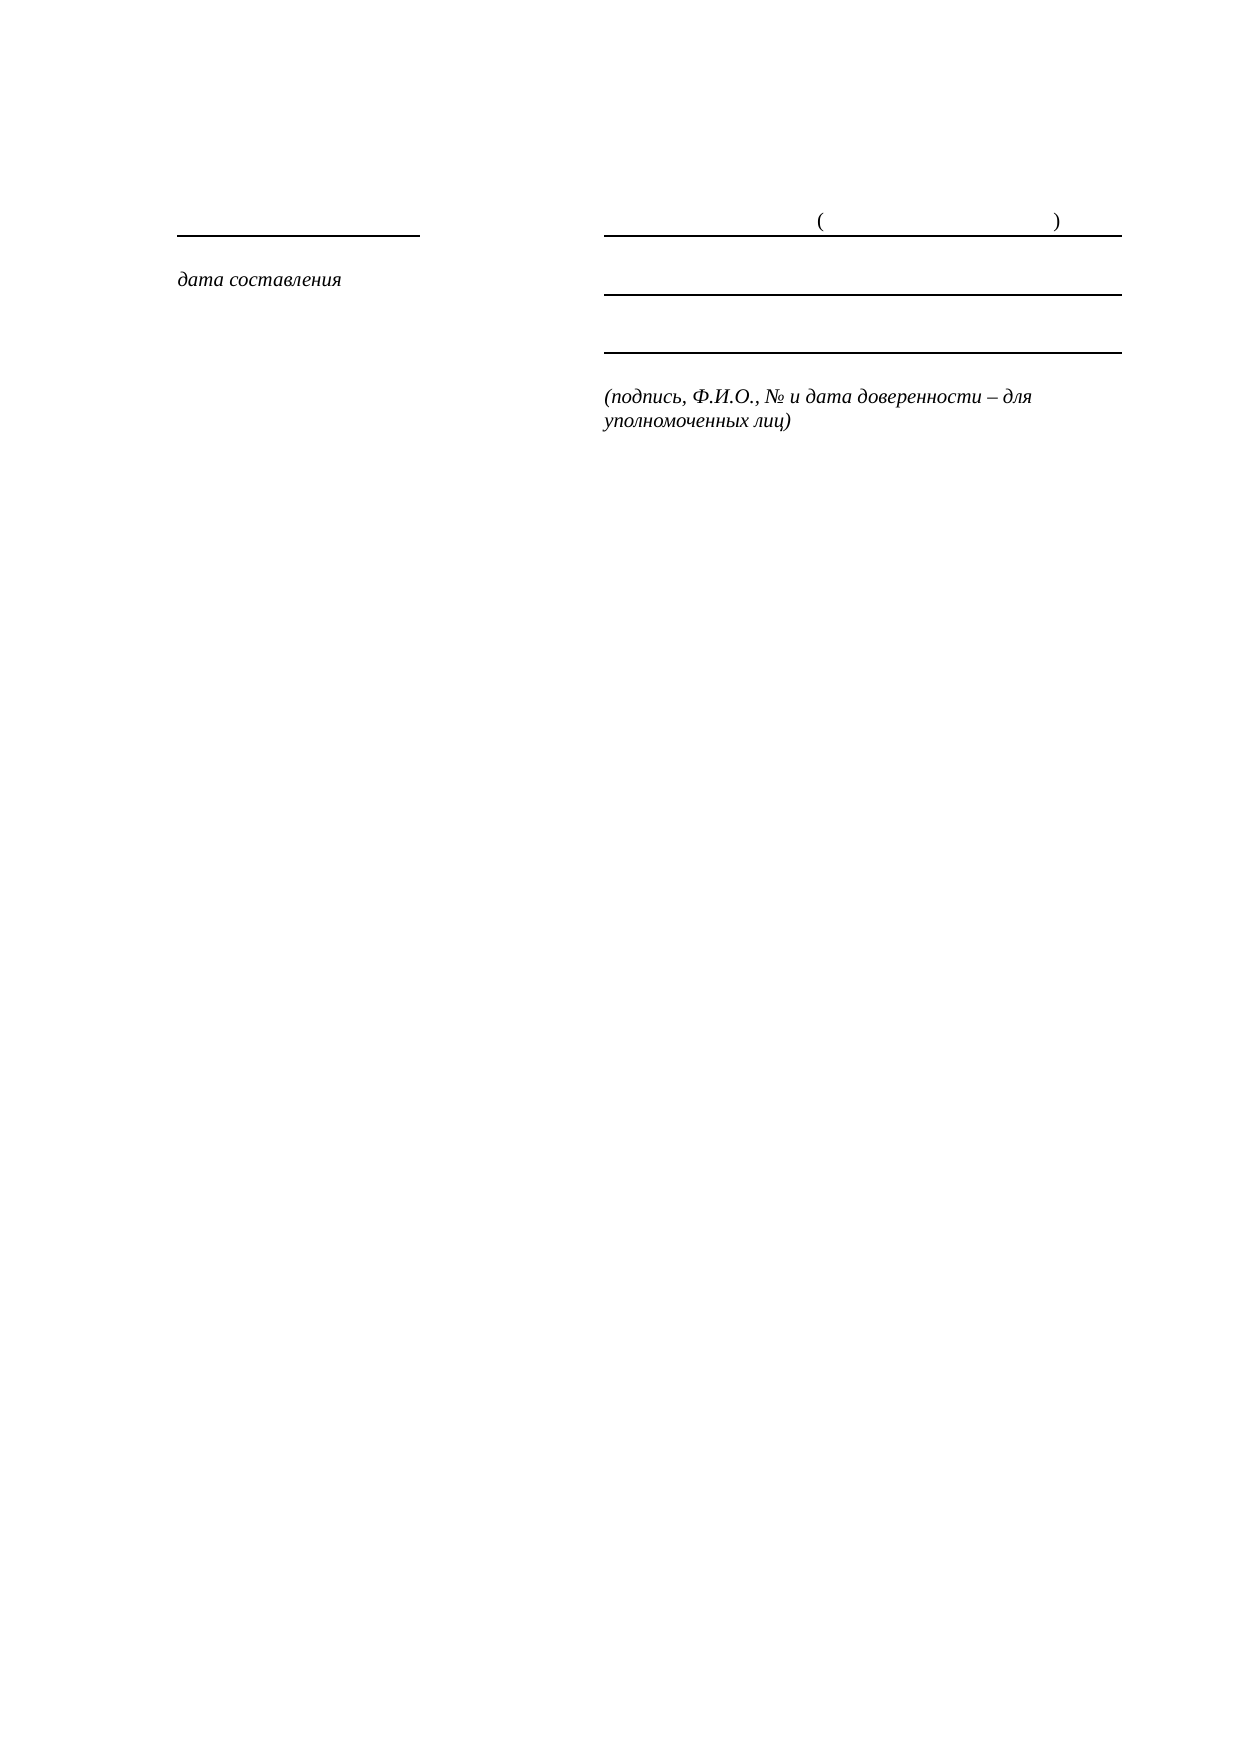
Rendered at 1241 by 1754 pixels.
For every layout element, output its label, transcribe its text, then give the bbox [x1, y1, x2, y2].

table_header [604, 208, 817, 235]
table_cell дата составления [118, 267, 420, 325]
table_cell [118, 325, 420, 384]
table_header [420, 208, 604, 267]
table_cell [817, 296, 1122, 325]
table_cell [118, 384, 420, 461]
table_cell [420, 325, 604, 384]
table_cell [420, 267, 604, 325]
table_cell [604, 296, 817, 325]
table_cell (подпись, Ф.И.О., № и дата доверенности – для уполномоченных лиц) [604, 384, 1122, 461]
table_cell [604, 267, 817, 294]
table_header ( ) [817, 208, 1122, 235]
table_cell [604, 354, 817, 384]
table_cell [817, 325, 1122, 352]
table_cell [604, 325, 817, 352]
table_header [148, 118, 1122, 172]
table_header [118, 208, 420, 267]
table_header [817, 237, 1122, 267]
table_header [604, 237, 817, 267]
table_cell [817, 267, 1122, 294]
table_cell [817, 354, 1122, 384]
table_cell [420, 384, 604, 461]
table_header [118, 118, 147, 172]
